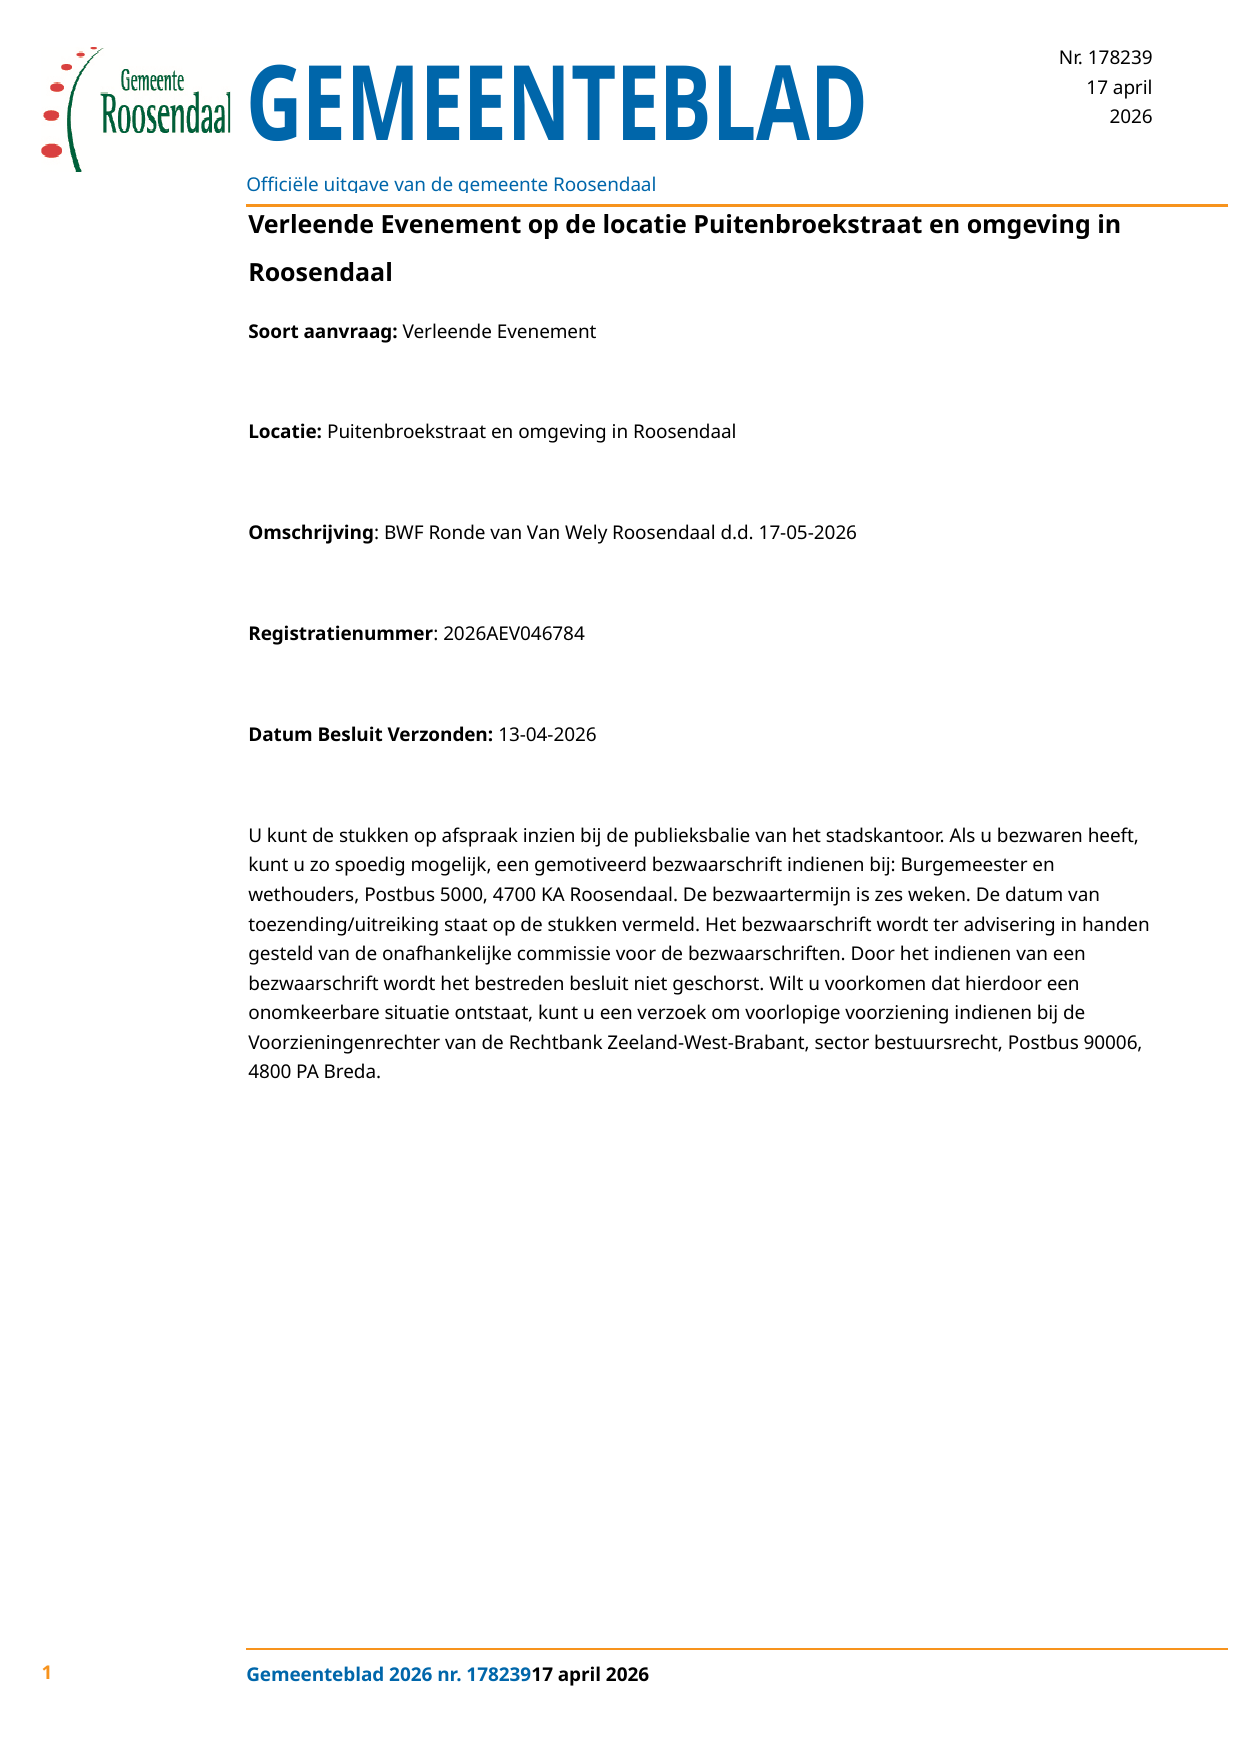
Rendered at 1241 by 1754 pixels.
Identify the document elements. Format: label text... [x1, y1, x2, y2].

text Omschrijving: BWF Ronde van Van Wely Roosendaal d.d. 17-05-2026 [248, 519, 1152, 545]
text U kunt de stukken op afspraak inzien bij de publieksbalie van het stadskantoor. Als u bezwaren heeft, kunt u zo spoedig mogelijk, een gemotiveerd bezwaarschrift indienen bij: Burgemeester en wethouders, Postbus 5000, 4700 KA Roosendaal. De bezwaartermijn is zes weken. De datum van toezending/uitreiking staat op de stukken vermeld. Het bezwaarschrift wordt ter advisering in handen gesteld van de onafhankelijke commissie voor de bezwaarschriften. Door het indienen van een bezwaarschrift wordt het bestreden besluit niet geschorst. Wilt u voorkomen dat hierdoor een onomkeerbare situatie ontstaat, kunt u een verzoek om voorlopige voorziening indienen bij de Voorzieningenrechter van de Rechtbank Zeeland-West-Brabant, sector bestuursrecht, Postbus 90006, 4800 PA Breda. [248, 822, 1152, 1084]
text Soort aanvraag: Verleende Evenement [248, 318, 1152, 344]
text Verleende Evenement op de locatie Puitenbroekstraat en omgeving in Roosendaal [248, 207, 1152, 288]
text Registratienummer: 2026AEV046784 [248, 620, 1152, 646]
text Datum Besluit Verzonden: 13-04-2026 [248, 721, 1152, 747]
picture [41, 47, 231, 172]
text Locatie: Puitenbroekstraat en omgeving in Roosendaal [248, 419, 1152, 444]
